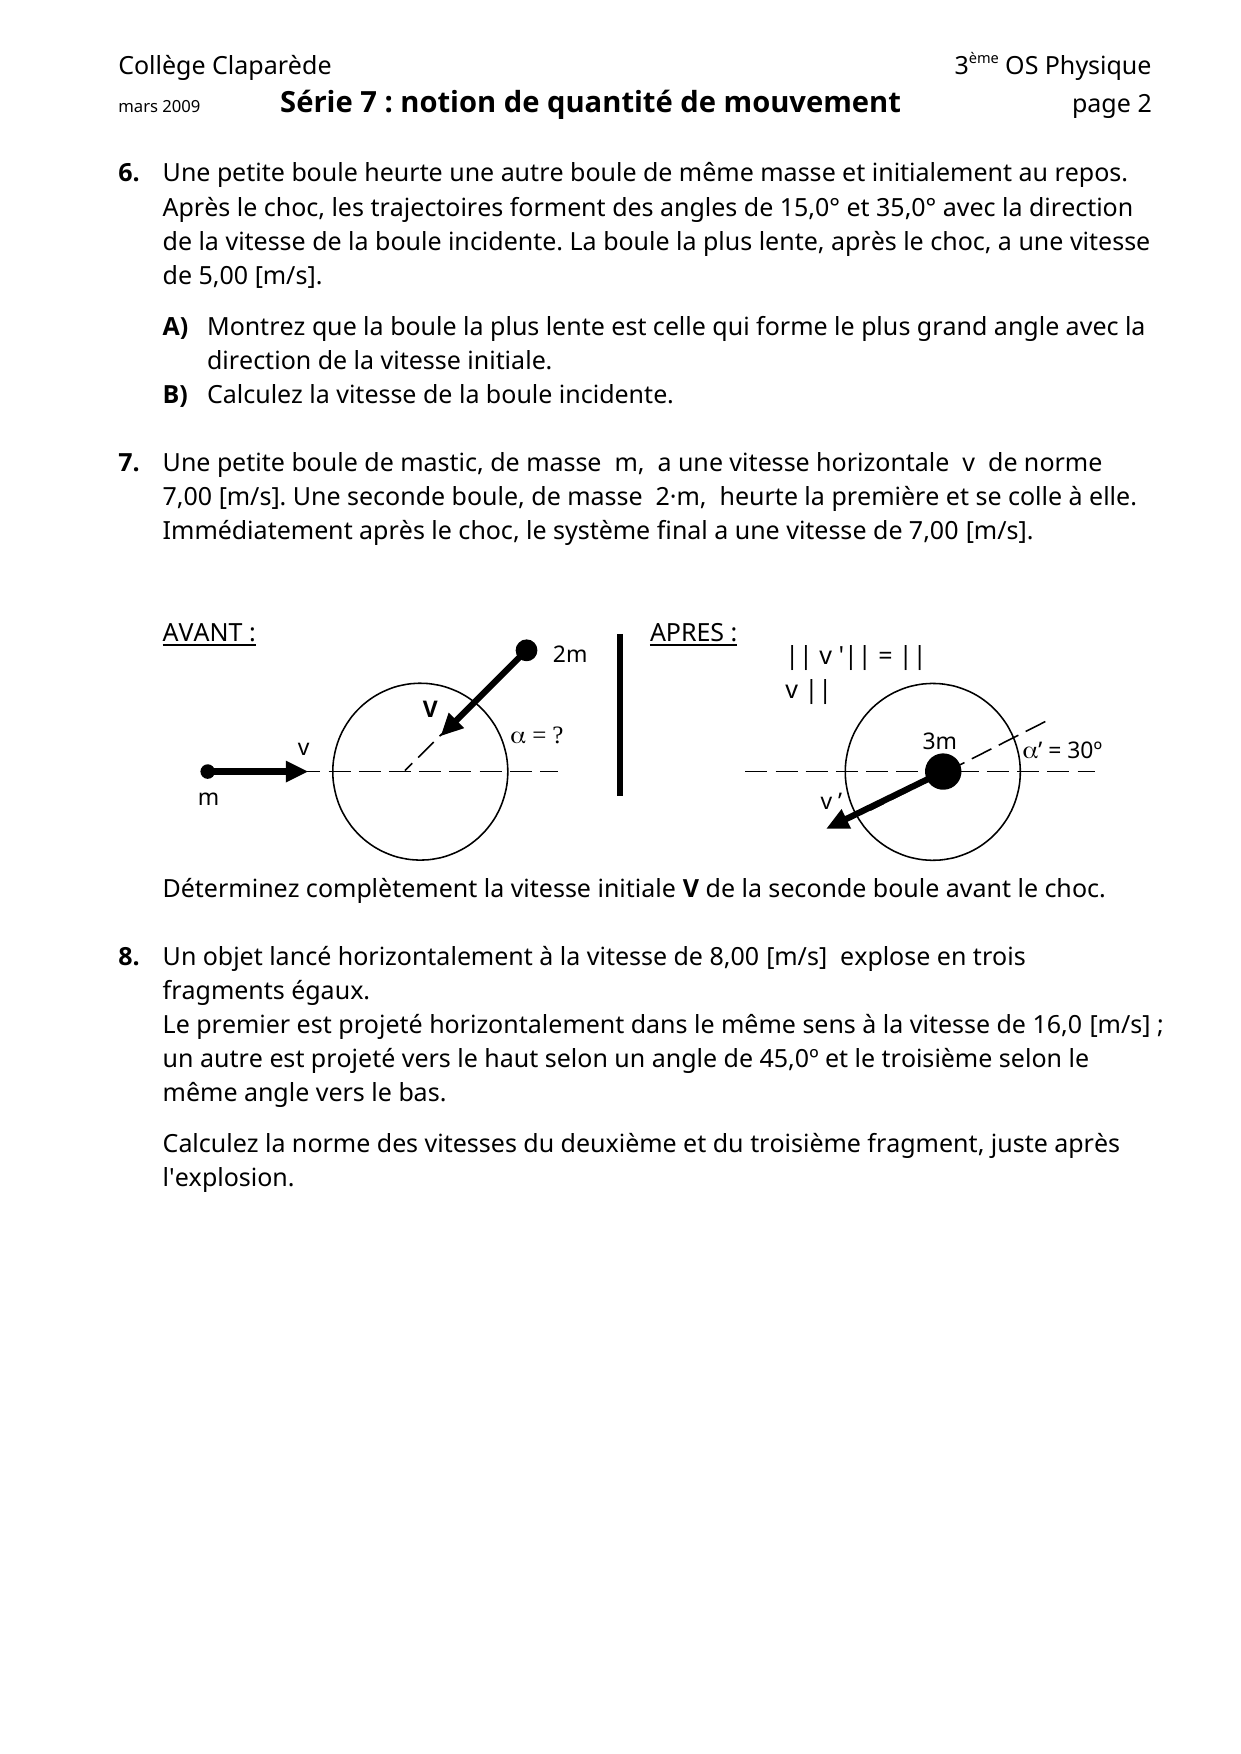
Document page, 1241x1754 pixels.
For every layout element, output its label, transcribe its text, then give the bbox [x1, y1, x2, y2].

text 6. Une petite boule heurte une autre boule de même masse et initialement au repos. Après le choc, les trajectoires forment des angles de 15,0° et 35,0° avec la direction de la vitesse de la boule incidente. La boule la plus lente, après le choc, a une vitesse de 5,00 [m/s]. [118, 155, 1151, 291]
text AVANT : APRES : [162, 615, 1151, 649]
text B) Calculez la vitesse de la boule incidente. [162, 377, 1151, 411]
text A) Montrez que la boule la plus lente est celle qui forme le plus grand angle avec la direction de la vitesse initiale. [162, 308, 1151, 377]
text Le premier est projeté horizontalement dans le même sens à la vitesse de 16,0 [m/s] ; un autre est projeté vers le haut selon un angle de 45,0º et le troisième selon le même angle vers le bas. [162, 1007, 1167, 1109]
text Calculez la norme des vitesses du deuxième et du troisième fragment, juste après l'explosion. [162, 1126, 1151, 1194]
text 7. Une petite boule de mastic, de masse m, a une vitesse horizontale v de norme 7,00 [m/s]. Une seconde boule, de masse 2·m, heurte la première et se colle à elle. Immédiatement après le choc, le système final a une vitesse de 7,00 [m/s]. [118, 445, 1151, 547]
text 8. Un objet lancé horizontalement à la vitesse de 8,00 [m/s] explose en trois fragments égaux. [118, 939, 1151, 1007]
text Déterminez complètement la vitesse initiale V de la seconde boule avant le choc. [162, 871, 1151, 904]
